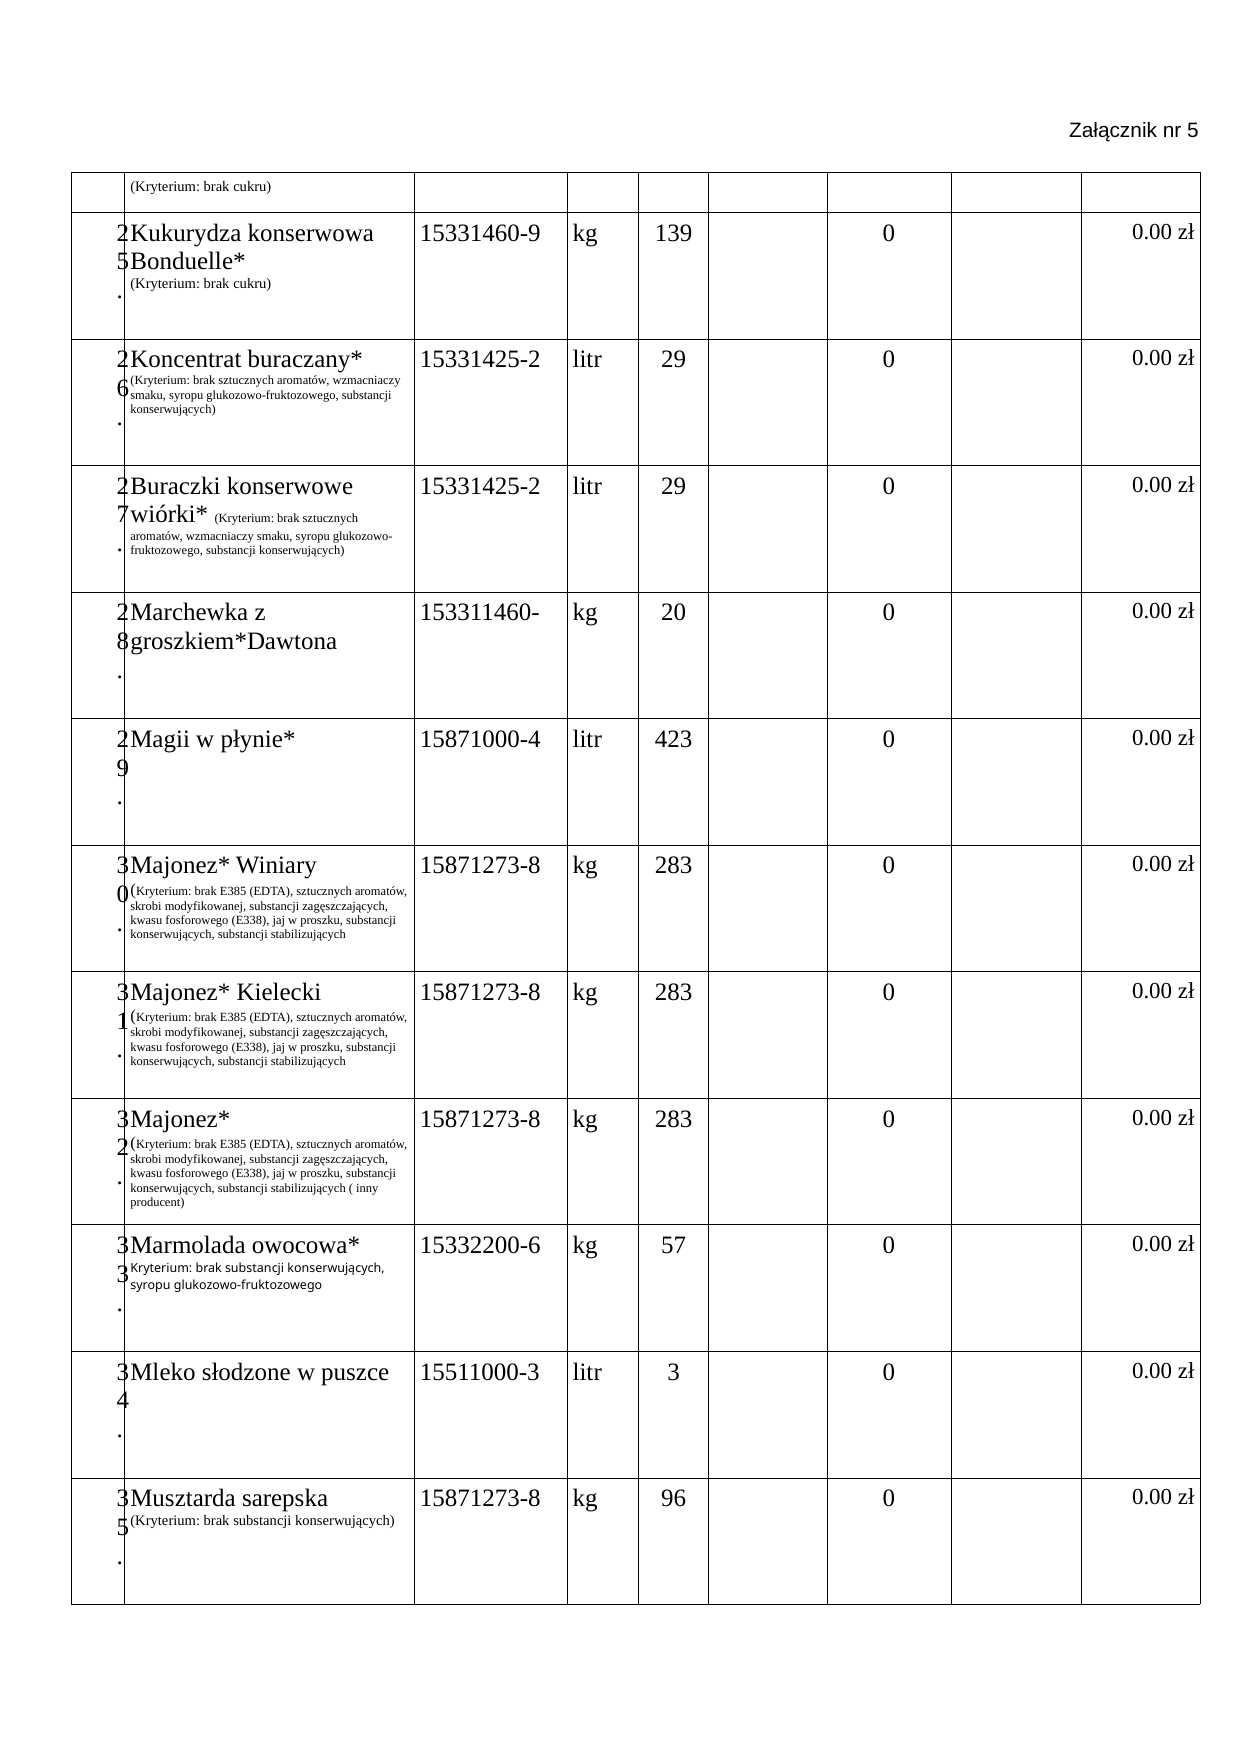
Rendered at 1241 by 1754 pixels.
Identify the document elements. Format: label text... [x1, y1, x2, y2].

table_cell 0 [828, 719, 951, 845]
table_cell 0,00 zł [1082, 1352, 1200, 1477]
table_cell [72, 173, 124, 212]
table_cell [952, 719, 1081, 845]
table_cell 57 [639, 1225, 708, 1351]
table_cell 15871273-8 [415, 846, 567, 971]
table_cell [709, 593, 827, 718]
table_cell 0 [828, 846, 951, 971]
table_cell 15871273-8 [415, 972, 567, 1098]
table_cell 0,00 zł [1082, 846, 1200, 971]
table_cell 283 [639, 1099, 708, 1224]
table_cell [72, 466, 124, 592]
table_cell 0,00 zł [1082, 1479, 1200, 1604]
table_cell [709, 1479, 827, 1604]
table_cell [952, 173, 1081, 212]
table_cell Mleko słodzone w puszce [125, 1352, 414, 1477]
table_cell [72, 1479, 124, 1604]
table_cell 29 [639, 340, 708, 465]
table_cell [709, 340, 827, 465]
table_cell 0 [828, 1099, 951, 1224]
table_cell 20 [639, 593, 708, 718]
table_cell 0 [828, 213, 951, 338]
table_cell [709, 1352, 827, 1477]
table_cell 283 [639, 846, 708, 971]
table_cell [72, 1099, 124, 1224]
table_cell [952, 846, 1081, 971]
table_cell [72, 593, 124, 718]
table_cell Marmolada owocowa* Kryterium: brak substancji konserwujących, syropu glukozowo-fruktozowego [125, 1225, 414, 1351]
table_cell [568, 173, 638, 212]
table_cell [709, 466, 827, 592]
table_cell litr [568, 340, 638, 465]
table_cell 153311460- [415, 593, 567, 718]
table_cell [952, 466, 1081, 592]
table_cell Kukurydza konserwowa Dawtona* (Kryterium: brak cukru) [125, 173, 414, 212]
table_cell [72, 1352, 124, 1477]
table_cell 0,00 zł [1082, 1099, 1200, 1224]
table_cell [952, 340, 1081, 465]
table_cell Majonez* (Kryterium: brak E385 (EDTA), sztucznych aromatów, skrobi modyfikowanej, substancji zagęszczających, kwasu fosforowego (E338), jaj w proszku, substancji konserwujących, substancji stabilizujących ( inny producent) [125, 1099, 414, 1224]
table_cell [952, 1099, 1081, 1224]
table_cell [709, 846, 827, 971]
table_cell [709, 1225, 827, 1351]
table_cell 15871273-8 [415, 1479, 567, 1604]
table_cell litr [568, 719, 638, 845]
table_cell litr [568, 1352, 638, 1477]
table_cell 0 [828, 1225, 951, 1351]
table_cell 0,00 zł [1082, 719, 1200, 845]
table_cell [72, 972, 124, 1098]
table_cell [828, 173, 951, 212]
table_cell [72, 1225, 124, 1351]
table_cell kg [568, 1479, 638, 1604]
table_cell 0,00 zł [1082, 173, 1200, 212]
table_cell kg [568, 846, 638, 971]
table_cell 0 [828, 340, 951, 465]
table_cell 0 [828, 972, 951, 1098]
table_cell [952, 593, 1081, 718]
table_cell 0,00 zł [1082, 593, 1200, 718]
table_cell Marchewka z groszkiem*Dawtona [125, 593, 414, 718]
table_cell Majonez* Kielecki (Kryterium: brak E385 (EDTA), sztucznych aromatów, skrobi modyfikowanej, substancji zagęszczających, kwasu fosforowego (E338), jaj w proszku, substancji konserwujących, substancji stabilizujących [125, 972, 414, 1098]
table_cell 0,00 zł [1082, 972, 1200, 1098]
table_cell [72, 846, 124, 971]
table_cell [952, 1352, 1081, 1477]
table_cell 15511000-3 [415, 1352, 567, 1477]
table_cell 283 [639, 972, 708, 1098]
table_cell 0,00 zł [1082, 1225, 1200, 1351]
table_cell Majonez* Winiary (Kryterium: brak E385 (EDTA), sztucznych aromatów, skrobi modyfikowanej, substancji zagęszczających, kwasu fosforowego (E338), jaj w proszku, substancji konserwujących, substancji stabilizujących [125, 846, 414, 971]
table_cell 0 [828, 1479, 951, 1604]
table_cell kg [568, 1099, 638, 1224]
table_cell kg [568, 593, 638, 718]
table_cell [952, 972, 1081, 1098]
table_cell 0 [828, 1352, 951, 1477]
table_cell [119, 381, 124, 395]
table_cell 29 [639, 466, 708, 592]
table_cell 15871000-4 [415, 719, 567, 845]
table_cell 0,00 zł [1082, 213, 1200, 338]
table_cell [639, 173, 708, 212]
table_cell [72, 719, 124, 845]
table_cell [952, 1225, 1081, 1351]
table_cell Koncentrat buraczany* (Kryterium: brak sztucznych aromatów, wzmacniaczy smaku, syropu glukozowo-fruktozowego, substancji konserwujących) [125, 340, 414, 465]
table_cell [952, 1479, 1081, 1604]
table_cell [72, 340, 124, 465]
table_cell 423 [639, 719, 708, 845]
table_cell Magii w płynie* [125, 719, 414, 845]
table_cell [709, 719, 827, 845]
table_cell 15331460-9 [415, 213, 567, 338]
table_cell Buraczki konserwowe wiórki* (Kryterium: brak sztucznych aromatów, wzmacniaczy smaku, syropu glukozowo-fruktozowego, substancji konserwujących) [125, 466, 414, 592]
table_cell 96 [639, 1479, 708, 1604]
table_cell [709, 173, 827, 212]
table_cell [72, 213, 124, 338]
table_cell kg [568, 972, 638, 1098]
table_cell Kukurydza konserwowa Bonduelle* (Kryterium: brak cukru) [125, 213, 414, 338]
table_cell 0,00 zł [1082, 466, 1200, 592]
table_cell [415, 173, 567, 212]
table_cell [709, 1099, 827, 1224]
table_cell 0 [828, 593, 951, 718]
table_cell [709, 972, 827, 1098]
table_cell 139 [639, 213, 708, 338]
table_cell kg [568, 213, 638, 338]
table_cell 15331425-2 [415, 340, 567, 465]
table_cell 0 [828, 466, 951, 592]
table_cell Musztarda sarepska (Kryterium: brak substancji konserwujących) [125, 1479, 414, 1604]
table_cell 15331425-2 [415, 466, 567, 592]
table_cell 3 [639, 1352, 708, 1477]
table_cell kg [568, 1225, 638, 1351]
table_cell [952, 213, 1081, 338]
table_cell 15332200-6 [415, 1225, 567, 1351]
table_cell [709, 213, 827, 338]
table_cell 15871273-8 [415, 1099, 567, 1224]
table_cell 0,00 zł [1082, 340, 1200, 465]
table_cell litr [568, 466, 638, 592]
